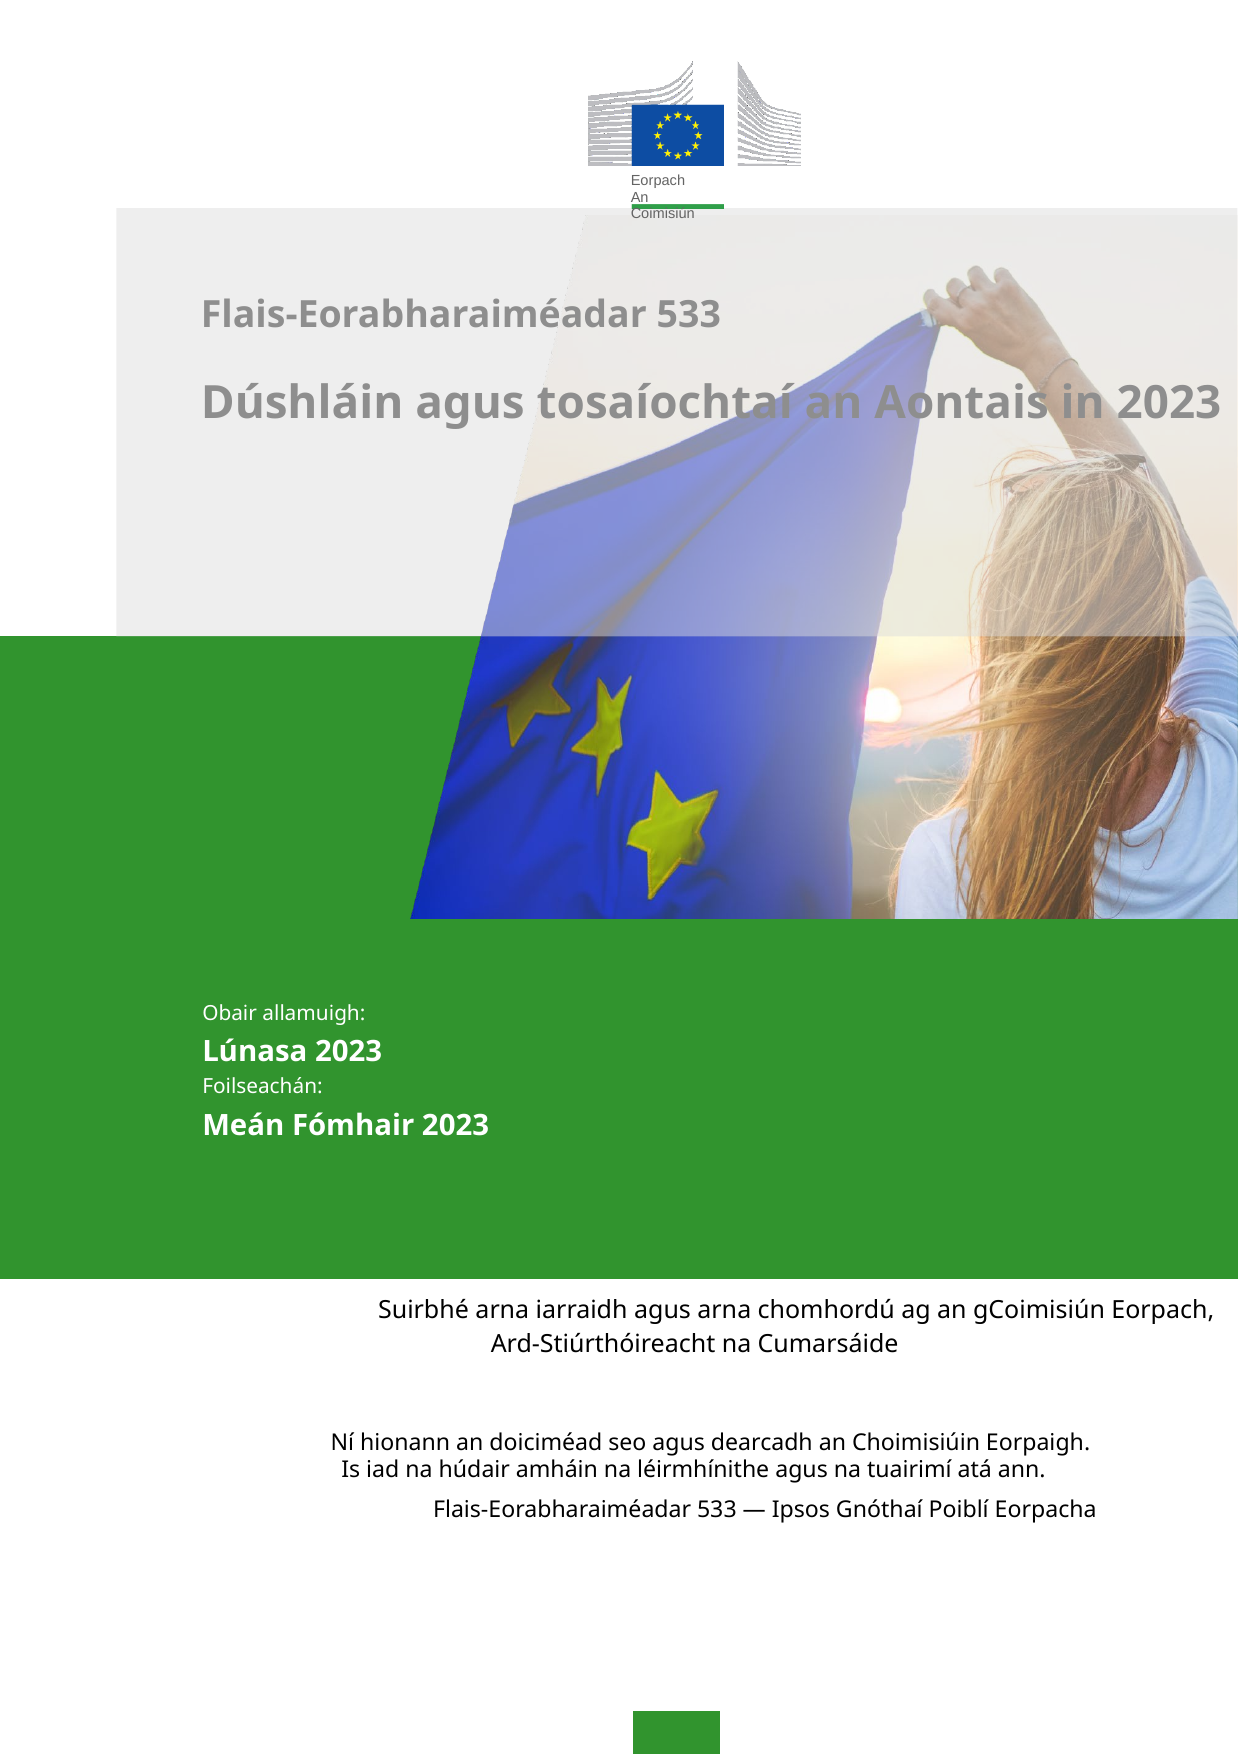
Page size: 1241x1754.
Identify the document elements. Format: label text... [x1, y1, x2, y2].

picture [588, 61, 801, 209]
picture [410, 637, 1238, 919]
text 6 [410, 215, 1238, 637]
